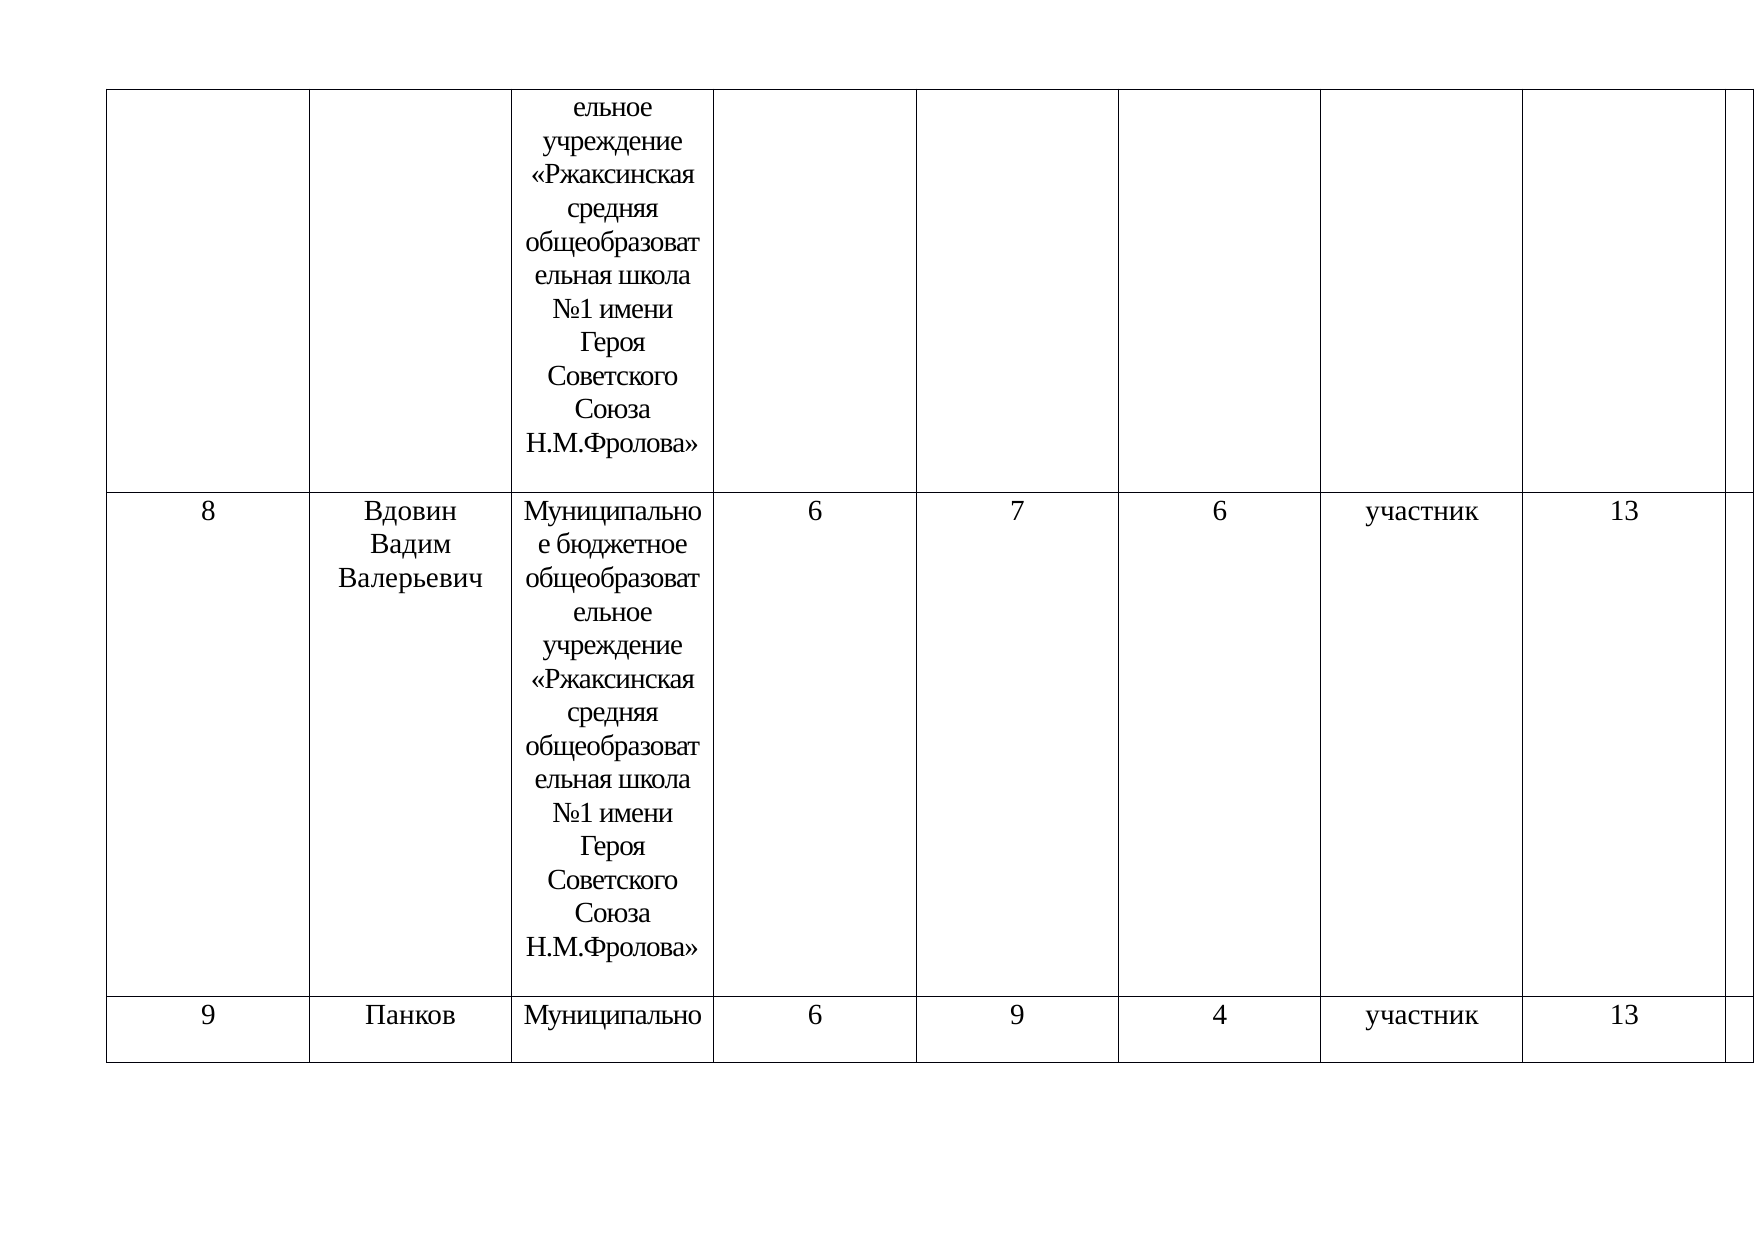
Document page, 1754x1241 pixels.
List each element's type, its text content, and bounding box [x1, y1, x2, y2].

table_cell 6 [714, 997, 916, 1062]
table_cell Гаврилин Андрей Андреевич [1726, 90, 1753, 492]
table_cell участник [1321, 493, 1522, 996]
table_cell [917, 90, 1118, 492]
table_cell 9 [107, 997, 309, 1062]
table_cell 13 [1523, 997, 1725, 1062]
table_cell ельное учреждение «Ржаксинская средняя общеобразовательная школа №1 имени Героя Советского Союза Н.М.Фролова» [512, 90, 713, 492]
table_cell Панков [310, 997, 511, 1062]
table_cell Вдовин Вадим Валерьевич [310, 493, 511, 996]
table_cell [1523, 90, 1725, 492]
table_cell 13 [1523, 493, 1725, 996]
table_cell Гаврилин Андрей Андреевич [1726, 493, 1753, 996]
table_cell 6 [714, 493, 916, 996]
table_cell участник [1321, 997, 1522, 1062]
table_cell [1321, 90, 1522, 492]
table_cell 7 [917, 493, 1118, 996]
table_cell Муниципально [512, 997, 713, 1062]
table_cell [1119, 90, 1320, 492]
table_cell 4 [1119, 997, 1320, 1062]
table_cell Муниципальное бюджетное общеобразовательное учреждение «Ржаксинская средняя общеобразовательная школа №1 имени Героя Советского Союза Н.М.Фролова» [512, 493, 713, 996]
table_cell 6 [1119, 493, 1320, 996]
table_cell [310, 90, 511, 492]
table_cell [107, 90, 309, 492]
table_cell 8 [107, 493, 309, 996]
table_cell 9 [917, 997, 1118, 1062]
table_cell Гаврилов Игорь Михайлович [1726, 997, 1753, 1062]
table_cell [714, 90, 916, 492]
